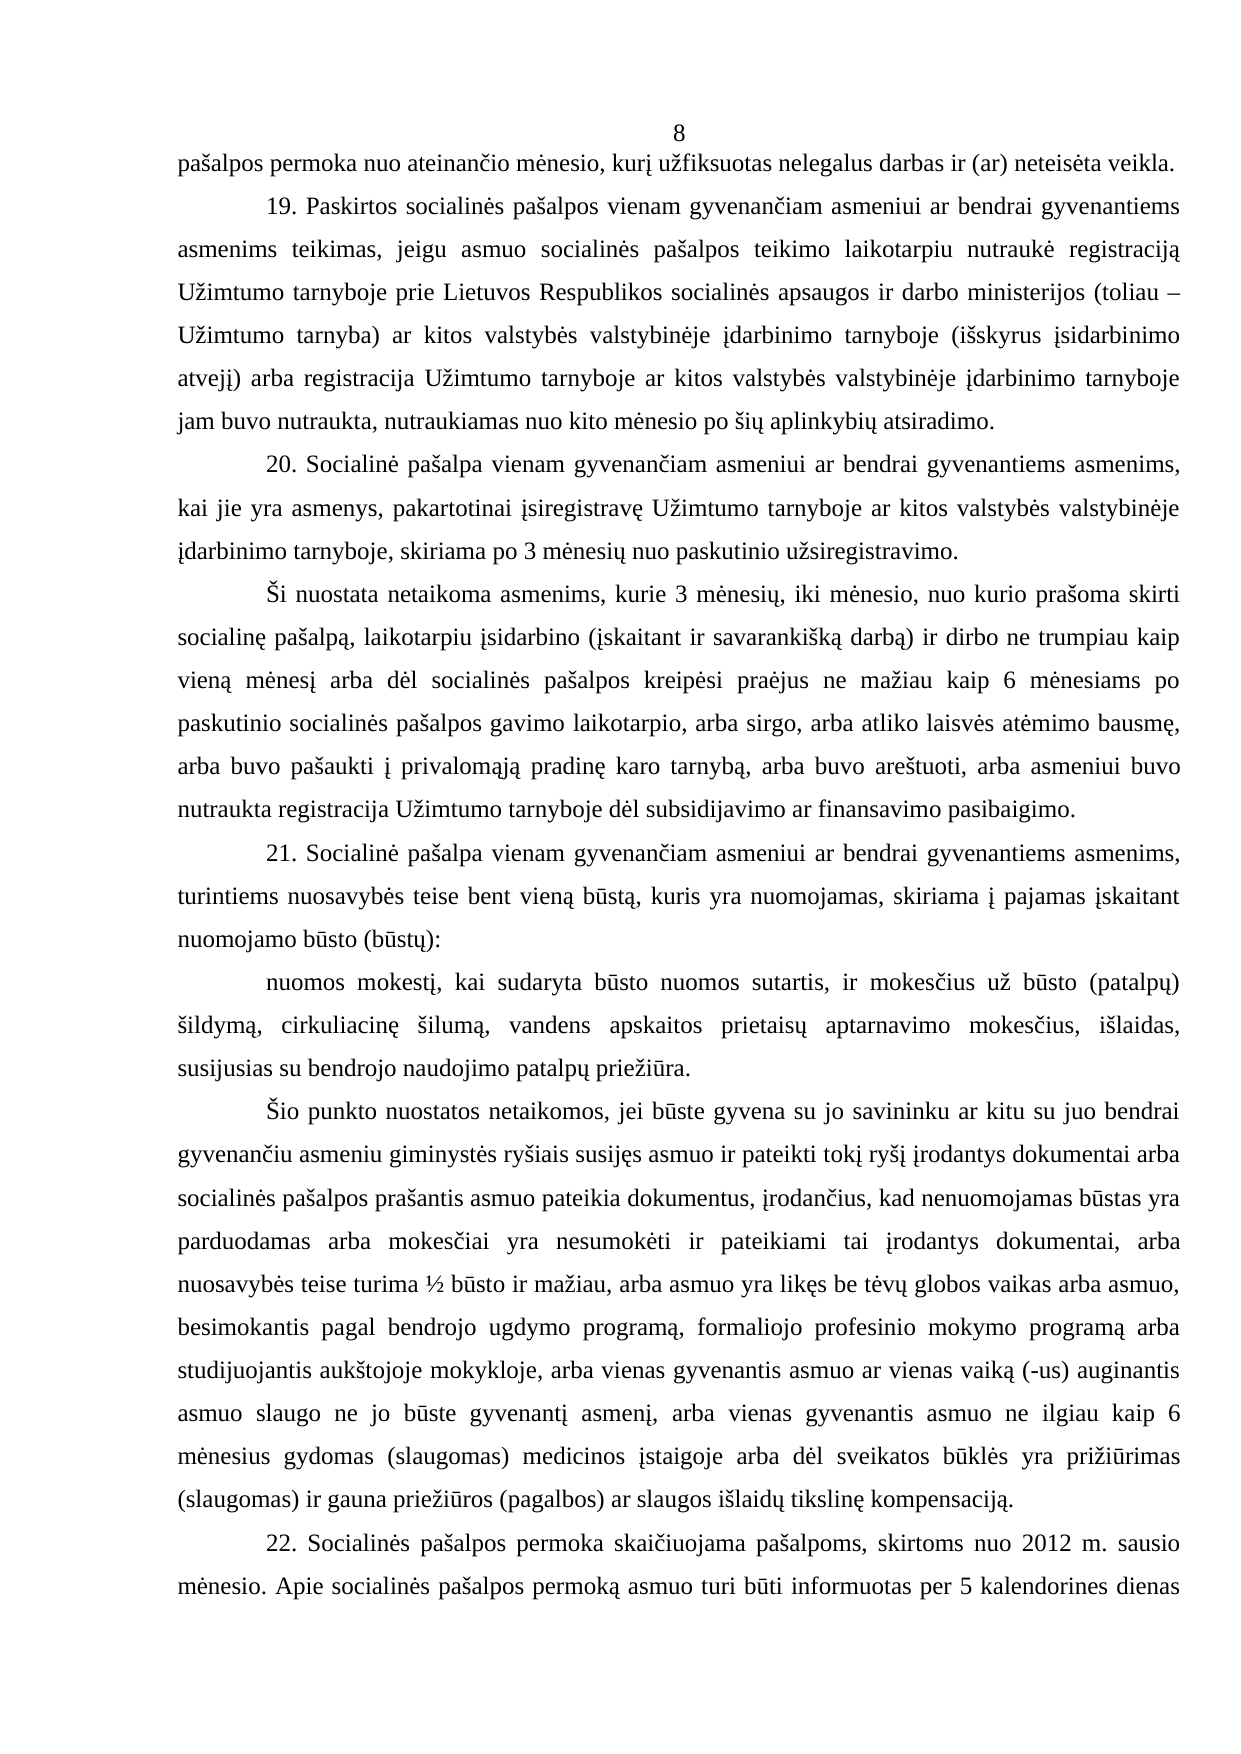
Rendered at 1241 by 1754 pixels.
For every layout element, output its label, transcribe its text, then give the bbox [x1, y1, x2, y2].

text pašalpos permoka nuo ateinančio mėnesio, kurį užfiksuotas nelegalus darbas ir (ar) neteisėta veikla. [177, 148, 1181, 176]
text 22. Socialinės pašalpos permoka skaičiuojama pašalpoms, skirtoms nuo 2012 m. sausio mėnesio. Apie socialinės pašalpos permoką asmuo turi būti informuotas per 5 kalendorines dienas [177, 1528, 1181, 1599]
text Ši nuostata netaikoma asmenims, kurie 3 mėnesių, iki mėnesio, nuo kurio prašoma skirti socialinę pašalpą, laikotarpiu įsidarbino (įskaitant ir savarankišką darbą) ir dirbo ne trumpiau kaip vieną mėnesį arba dėl socialinės pašalpos kreipėsi praėjus ne mažiau kaip 6 mėnesiams po paskutinio socialinės pašalpos gavimo laikotarpio, arba sirgo, arba atliko laisvės atėmimo bausmę, arba buvo pašaukti į privalomąją pradinę karo tarnybą, arba buvo areštuoti, arba asmeniui buvo nutraukta registracija Užimtumo tarnyboje dėl subsidijavimo ar finansavimo pasibaigimo. [177, 579, 1181, 823]
text Šio punkto nuostatos netaikomos, jei būste gyvena su jo savininku ar kitu su juo bendrai gyvenančiu asmeniu giminystės ryšiais susijęs asmuo ir pateikti tokį ryšį įrodantys dokumentai arba socialinės pašalpos prašantis asmuo pateikia dokumentus, įrodančius, kad nenuomojamas būstas yra parduodamas arba mokesčiai yra nesumokėti ir pateikiami tai įrodantys dokumentai, arba nuosavybės teise turima ½ būsto ir mažiau, arba asmuo yra likęs be tėvų globos vaikas arba asmuo, besimokantis pagal bendrojo ugdymo programą, formaliojo profesinio mokymo programą arba studijuojantis aukštojoje mokykloje, arba vienas gyvenantis asmuo ar vienas vaiką (-us) auginantis asmuo slaugo ne jo būste gyvenantį asmenį, arba vienas gyvenantis asmuo ne ilgiau kaip 6 mėnesius gydomas (slaugomas) medicinos įstaigoje arba dėl sveikatos būklės yra prižiūrimas (slaugomas) ir gauna priežiūros (pagalbos) ar slaugos išlaidų tikslinę kompensaciją. [177, 1096, 1181, 1513]
text nuomos mokestį, kai sudaryta būsto nuomos sutartis, ir mokesčius už būsto (patalpų) šildymą, cirkuliacinę šilumą, vandens apskaitos prietaisų aptarnavimo mokesčius, išlaidas, susijusias su bendrojo naudojimo patalpų priežiūra. [177, 967, 1181, 1082]
text 21. Socialinė pašalpa vienam gyvenančiam asmeniui ar bendrai gyvenantiems asmenims, turintiems nuosavybės teise bent vieną būstą, kuris yra nuomojamas, skiriama į pajamas įskaitant nuomojamo būsto (būstų): [177, 838, 1181, 953]
text 20. Socialinė pašalpa vienam gyvenančiam asmeniui ar bendrai gyvenantiems asmenims, kai jie yra asmenys, pakartotinai įsiregistravę Užimtumo tarnyboje ar kitos valstybės valstybinėje įdarbinimo tarnyboje, skiriama po 3 mėnesių nuo paskutinio užsiregistravimo. [177, 449, 1181, 564]
text 19. Paskirtos socialinės pašalpos vienam gyvenančiam asmeniui ar bendrai gyvenantiems asmenims teikimas, jeigu asmuo socialinės pašalpos teikimo laikotarpiu nutraukė registraciją Užimtumo tarnyboje prie Lietuvos Respublikos socialinės apsaugos ir darbo ministerijos (toliau – Užimtumo tarnyba) ar kitos valstybės valstybinėje įdarbinimo tarnyboje (išskyrus įsidarbinimo atvejį) arba registracija Užimtumo tarnyboje ar kitos valstybės valstybinėje įdarbinimo tarnyboje jam buvo nutraukta, nutraukiamas nuo kito mėnesio po šių aplinkybių atsiradimo. [177, 191, 1181, 435]
